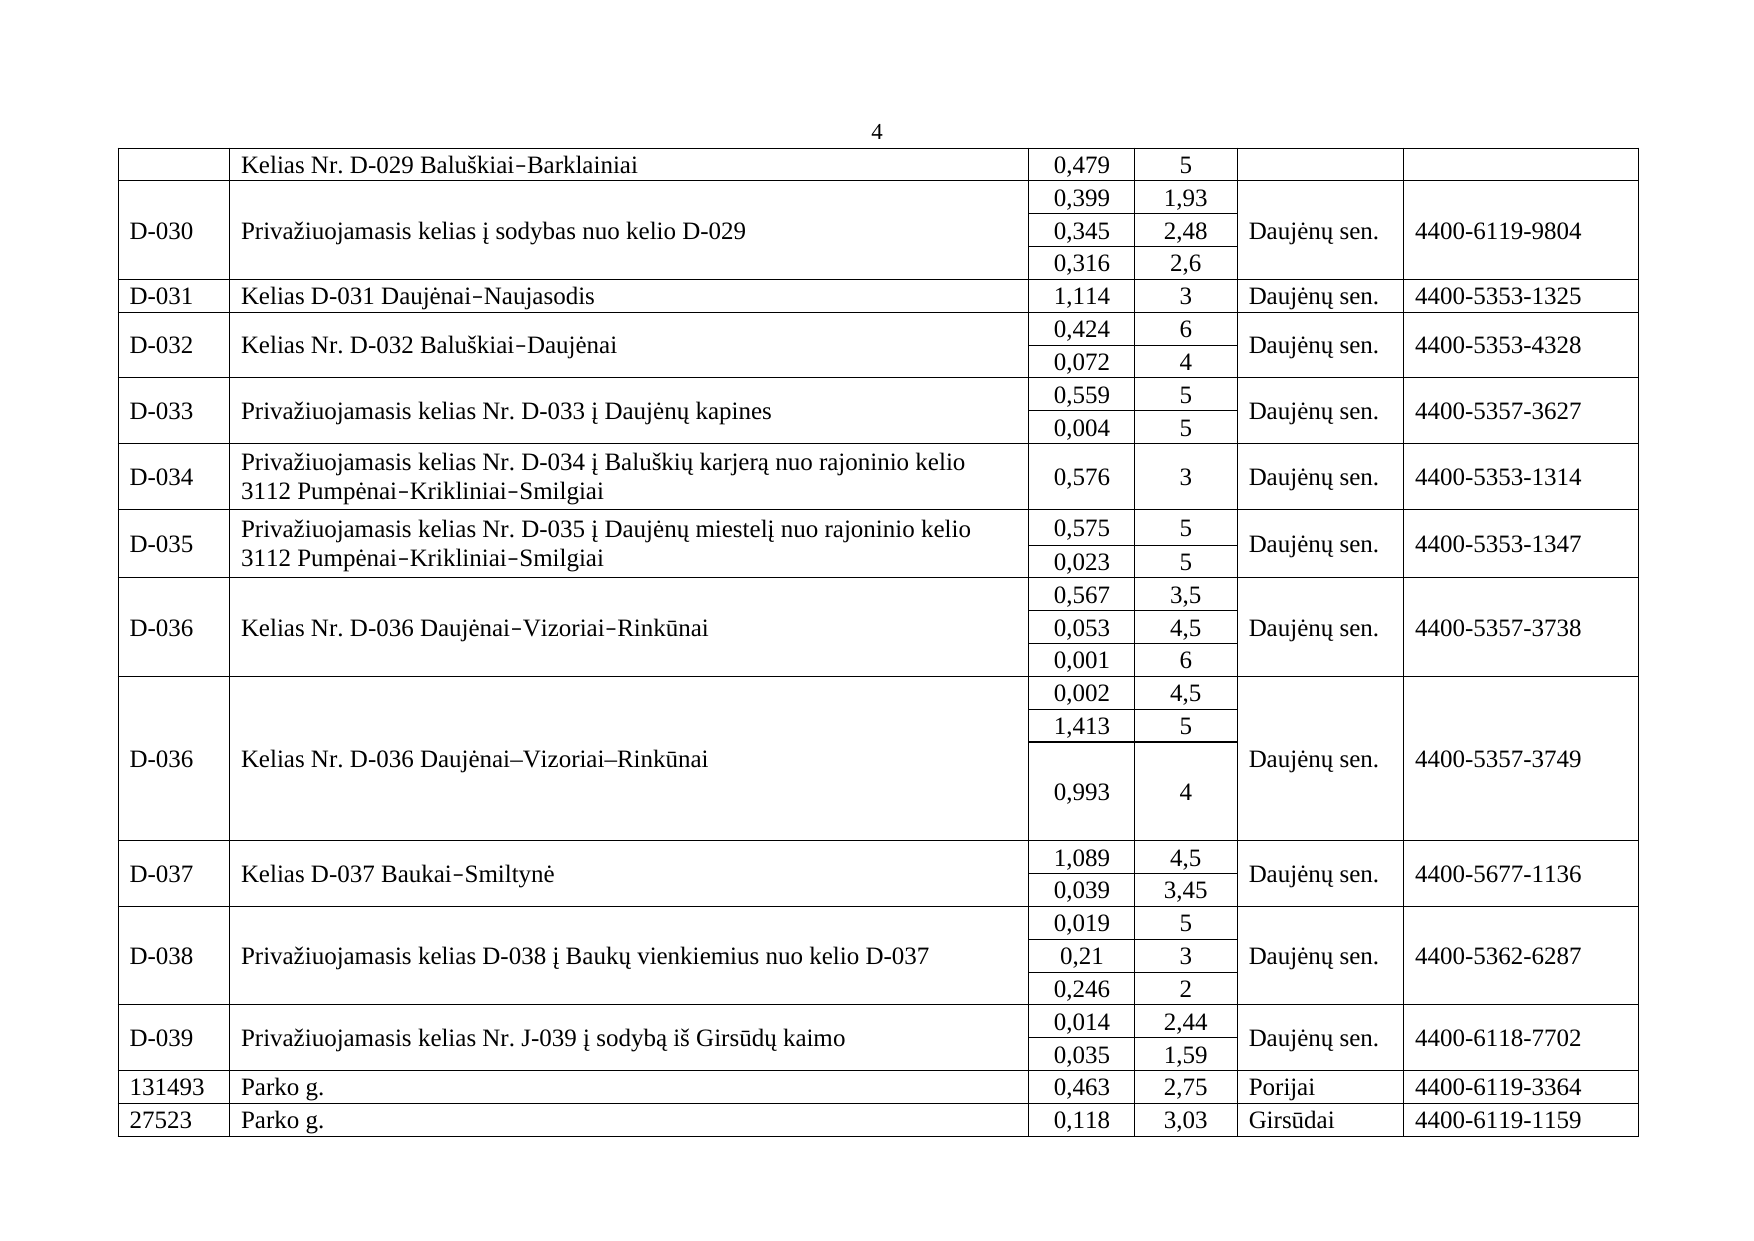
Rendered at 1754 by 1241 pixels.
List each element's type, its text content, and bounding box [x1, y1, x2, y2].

table_cell 0,575 [1029, 510, 1134, 544]
table_cell 5 [1135, 510, 1237, 544]
table_cell 3 [1135, 444, 1237, 508]
table_cell Daujėnų sen. [1238, 510, 1403, 577]
table_cell 4400-6119-1159 [1404, 1104, 1638, 1136]
table_cell 0,118 [1029, 1104, 1134, 1136]
table_cell 2 [1135, 973, 1237, 1004]
table_cell 4400-5353-4328 [1404, 313, 1638, 377]
table_cell 2,44 [1135, 1005, 1237, 1037]
table_cell 1,59 [1135, 1038, 1237, 1070]
table_cell Porijai [1238, 1071, 1403, 1103]
table_cell 6 [1135, 313, 1237, 344]
table_cell 0,993 [1029, 743, 1134, 840]
table_cell D-039 [119, 1005, 229, 1070]
table_cell 3,45 [1135, 874, 1237, 906]
table_cell Daujėnų sen. [1238, 578, 1403, 676]
table_cell 27523 [119, 1104, 229, 1136]
table_cell D-036 [119, 578, 229, 676]
table_cell D-033 [119, 378, 229, 443]
table_cell 4400-5353-1325 [1404, 280, 1638, 312]
table_cell [1238, 149, 1403, 180]
table_cell 0,014 [1029, 1005, 1134, 1037]
table_cell 2,75 [1135, 1071, 1237, 1103]
table_cell Privažiuojamasis kelias Nr. D-034 į Baluškių karjerą nuo rajoninio kelio 3112 Pumpėnai–Krikliniai–Smilgiai [230, 444, 1028, 508]
table_cell 5 [1135, 907, 1237, 939]
table_cell 5 [1135, 149, 1237, 180]
table_cell D-036 [119, 677, 229, 840]
table_cell 5 [1135, 378, 1237, 410]
table_cell 4400-6119-9804 [1404, 181, 1638, 279]
table_cell 0,399 [1029, 181, 1134, 213]
table_cell Kelias Nr. D-032 Baluškiai–Daujėnai [230, 313, 1028, 377]
table_cell Daujėnų sen. [1238, 444, 1403, 508]
table_cell Privažiuojamasis kelias D-038 į Baukų vienkiemius nuo kelio D-037 [230, 907, 1028, 1004]
table_cell 4400-5357-3749 [1404, 677, 1638, 840]
table_cell Privažiuojamasis kelias Nr. D-035 į Daujėnų miestelį nuo rajoninio kelio 3112 Pumpėnai–Krikliniai–Smilgiai [230, 510, 1028, 577]
table_cell 2,6 [1135, 247, 1237, 279]
table_cell Daujėnų sen. [1238, 1005, 1403, 1070]
table_cell 4400-5362-6287 [1404, 907, 1638, 1004]
table_cell 4400-5357-3738 [1404, 578, 1638, 676]
table_cell Kelias Nr. D-036 Daujėnai–Vizoriai–Rinkūnai [230, 677, 1028, 840]
table_cell 5 [1135, 546, 1237, 577]
table_cell 3,03 [1135, 1104, 1237, 1136]
table_cell 4,5 [1135, 677, 1237, 708]
table_cell D-035 [119, 510, 229, 577]
table_cell 4 [1135, 743, 1237, 840]
table_cell 0,039 [1029, 874, 1134, 906]
table_cell 0,559 [1029, 378, 1134, 410]
table_cell Daujėnų sen. [1238, 181, 1403, 279]
table_cell 0,576 [1029, 444, 1134, 508]
table_cell Kelias D-037 Baukai–Smiltynė [230, 841, 1028, 906]
table_cell Daujėnų sen. [1238, 313, 1403, 377]
table_cell 4400-5353-1314 [1404, 444, 1638, 508]
table_cell [1404, 149, 1638, 180]
table_cell 5 [1135, 710, 1237, 741]
table_cell Daujėnų sen. [1238, 280, 1403, 312]
table_cell Privažiuojamasis kelias Nr. J-039 į sodybą iš Girsūdų kaimo [230, 1005, 1028, 1070]
table_cell 1,114 [1029, 280, 1134, 312]
table_cell 0,072 [1029, 346, 1134, 377]
table_cell 0,002 [1029, 677, 1134, 708]
table_cell 4 [1135, 346, 1237, 377]
table_cell 0,035 [1029, 1038, 1134, 1070]
table_cell 0,001 [1029, 644, 1134, 676]
table_cell 1,089 [1029, 841, 1134, 873]
table_cell D-032 [119, 313, 229, 377]
table_cell D-034 [119, 444, 229, 508]
table_cell D-037 [119, 841, 229, 906]
table_cell 4400-6118-7702 [1404, 1005, 1638, 1070]
table_cell 1,413 [1029, 710, 1134, 741]
table_cell [119, 149, 229, 180]
table_cell 0,479 [1029, 149, 1134, 180]
table_cell 0,567 [1029, 578, 1134, 610]
table_cell Daujėnų sen. [1238, 841, 1403, 906]
table_cell 4400-5677-1136 [1404, 841, 1638, 906]
table_cell 3,5 [1135, 578, 1237, 610]
table_cell 4400-6119-3364 [1404, 1071, 1638, 1103]
table_cell 0,004 [1029, 411, 1134, 443]
table_cell Daujėnų sen. [1238, 907, 1403, 1004]
table_cell Parko g. [230, 1104, 1028, 1136]
table_cell 0,019 [1029, 907, 1134, 939]
table_cell 2,48 [1135, 214, 1237, 246]
table_cell Kelias Nr. D-029 Baluškiai–Barklainiai [230, 149, 1028, 180]
table_cell 5 [1135, 411, 1237, 443]
table_cell 131493 [119, 1071, 229, 1103]
table_cell 0,316 [1029, 247, 1134, 279]
table_cell Privažiuojamasis kelias į sodybas nuo kelio D-029 [230, 181, 1028, 279]
table_cell 4,5 [1135, 841, 1237, 873]
table_cell 1,93 [1135, 181, 1237, 213]
table_cell Kelias D-031 Daujėnai–Naujasodis [230, 280, 1028, 312]
table_cell 0,345 [1029, 214, 1134, 246]
table_cell 6 [1135, 644, 1237, 676]
table_cell 0,424 [1029, 313, 1134, 344]
table_cell Privažiuojamasis kelias Nr. D-033 į Daujėnų kapines [230, 378, 1028, 443]
table_cell 0,246 [1029, 973, 1134, 1004]
table_cell Daujėnų sen. [1238, 677, 1403, 840]
table_cell 4,5 [1135, 611, 1237, 643]
table_cell Parko g. [230, 1071, 1028, 1103]
table_cell 3 [1135, 280, 1237, 312]
table_cell 0,053 [1029, 611, 1134, 643]
table_cell Kelias Nr. D-036 Daujėnai–Vizoriai–Rinkūnai [230, 578, 1028, 676]
table_cell Daujėnų sen. [1238, 378, 1403, 443]
table_cell D-030 [119, 181, 229, 279]
table_cell D-031 [119, 280, 229, 312]
table_cell 0,21 [1029, 940, 1134, 972]
table_cell 0,023 [1029, 546, 1134, 577]
table_cell 0,463 [1029, 1071, 1134, 1103]
table_cell 4400-5357-3627 [1404, 378, 1638, 443]
table_cell 3 [1135, 940, 1237, 972]
table_cell D-038 [119, 907, 229, 1004]
table_cell 4400-5353-1347 [1404, 510, 1638, 577]
table_cell Girsūdai [1238, 1104, 1403, 1136]
